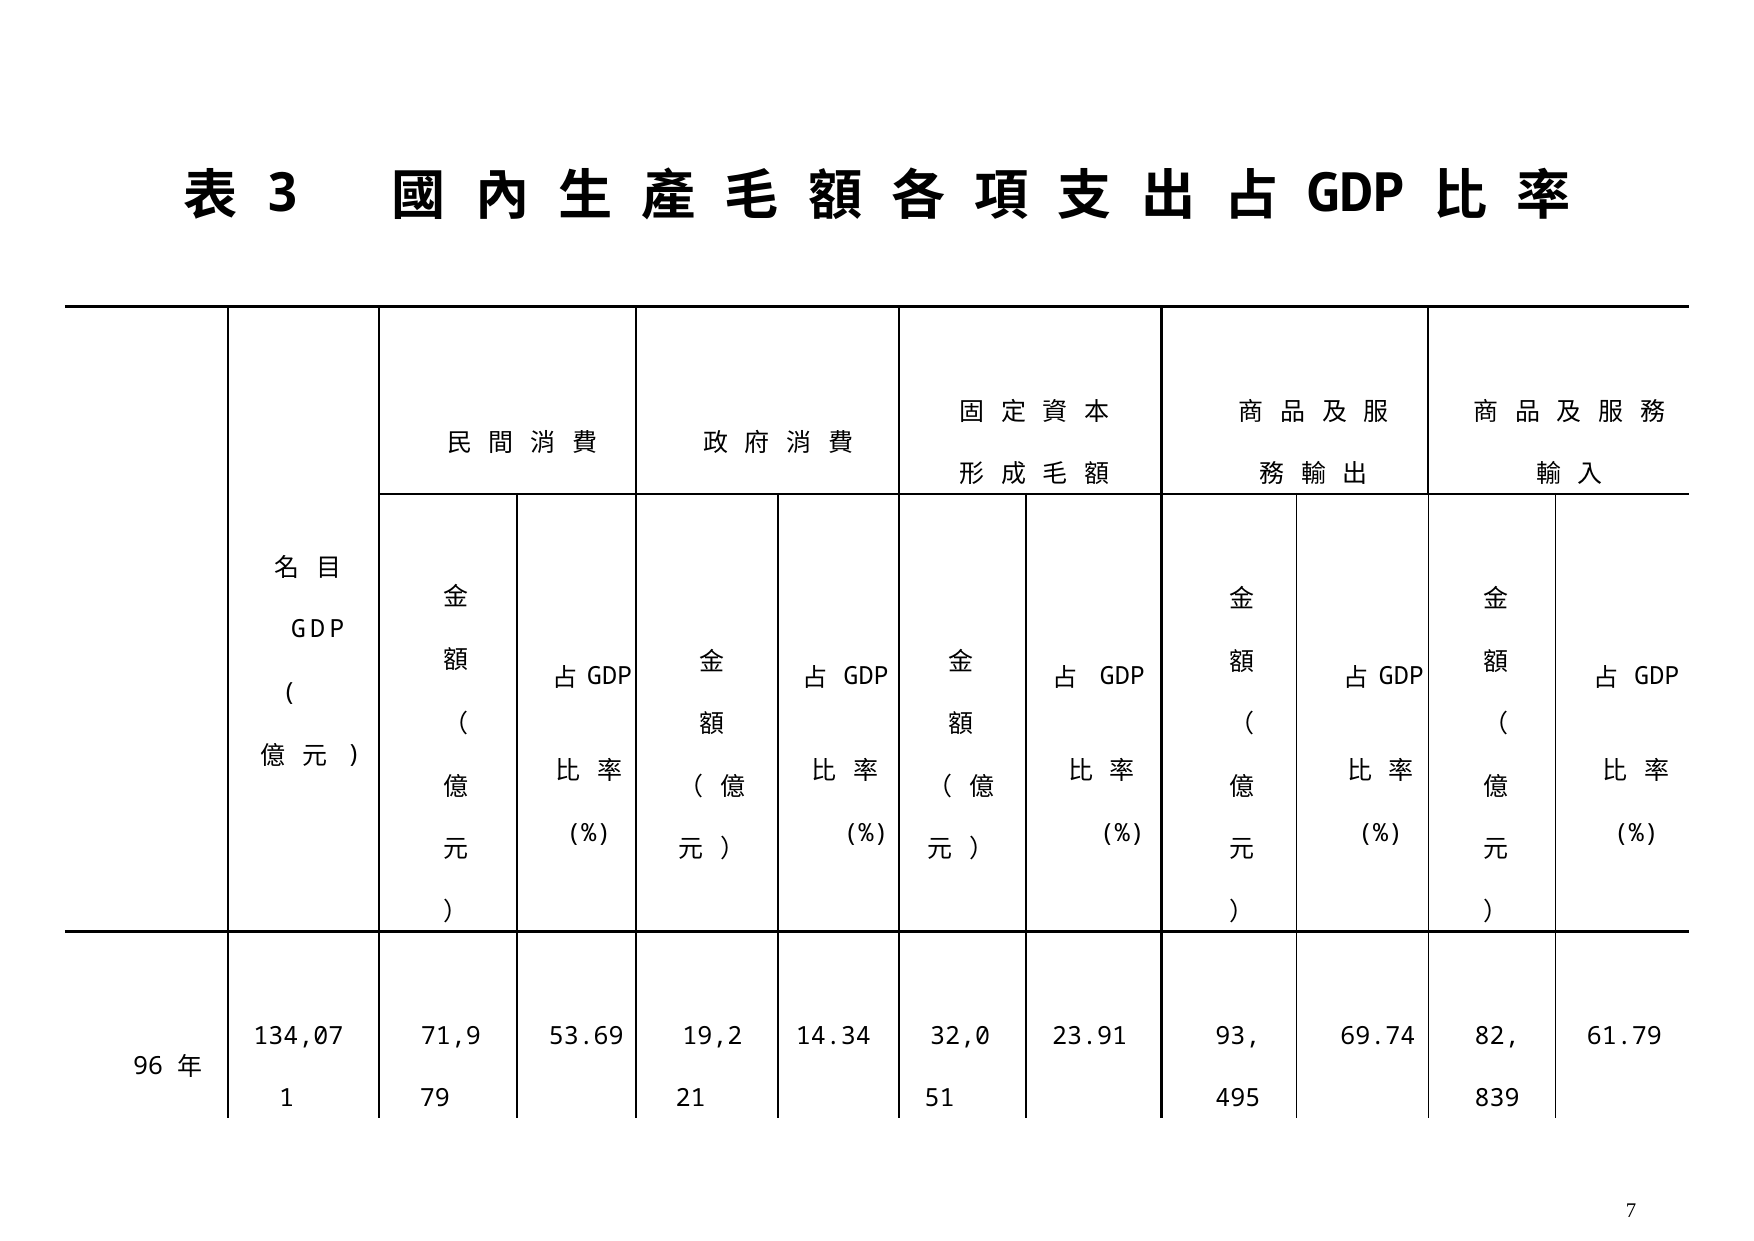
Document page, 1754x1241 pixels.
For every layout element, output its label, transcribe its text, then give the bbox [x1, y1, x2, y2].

table_header [65, 308, 227, 930]
table_cell 金 額 （億元） [1163, 495, 1296, 930]
table_header 商品及服務輸入 [1429, 308, 1689, 493]
subtitle 表3 國內生產毛額各項支出占GDP比率 [127, 118, 1627, 243]
table_cell 93,495 [1163, 933, 1296, 1118]
table_cell 占GDP 比率(%) [518, 495, 635, 930]
table_cell 金 額 （億元） [900, 495, 1025, 930]
table_cell 占GDP 比率(%) [1556, 495, 1689, 930]
table_header 政府消費 [637, 308, 898, 493]
table_cell 23.91 [1027, 933, 1160, 1118]
table_cell 占GDP 比率(%) [1027, 495, 1160, 930]
table_cell 53.69 [518, 933, 635, 1118]
table_cell 134,071 [229, 933, 378, 1118]
table_cell 69.74 [1297, 933, 1428, 1118]
table_header 民間消費 [380, 308, 635, 493]
table_header 商品及服務輸出 [1163, 308, 1427, 493]
table_header 固定資本 形成毛額 [900, 308, 1160, 493]
table_cell 96年 [65, 933, 227, 1118]
table_cell 71,979 [380, 933, 516, 1118]
table_header 名目GDP (億元) [229, 308, 378, 930]
table_cell 金 額 （億元） [380, 495, 516, 930]
table_cell 金 額 （億元） [637, 495, 777, 930]
table_cell 金 額 （億元） [1429, 495, 1555, 930]
table_cell 32,051 [900, 933, 1025, 1118]
table_cell 82,839 [1429, 933, 1555, 1118]
table_cell 61.79 [1556, 933, 1689, 1118]
table_cell 14.34 [779, 933, 898, 1118]
table_cell 19,221 [637, 933, 777, 1118]
table_cell 占GDP 比率(%) [779, 495, 898, 930]
table_cell 占GDP 比率(%) [1297, 495, 1428, 930]
